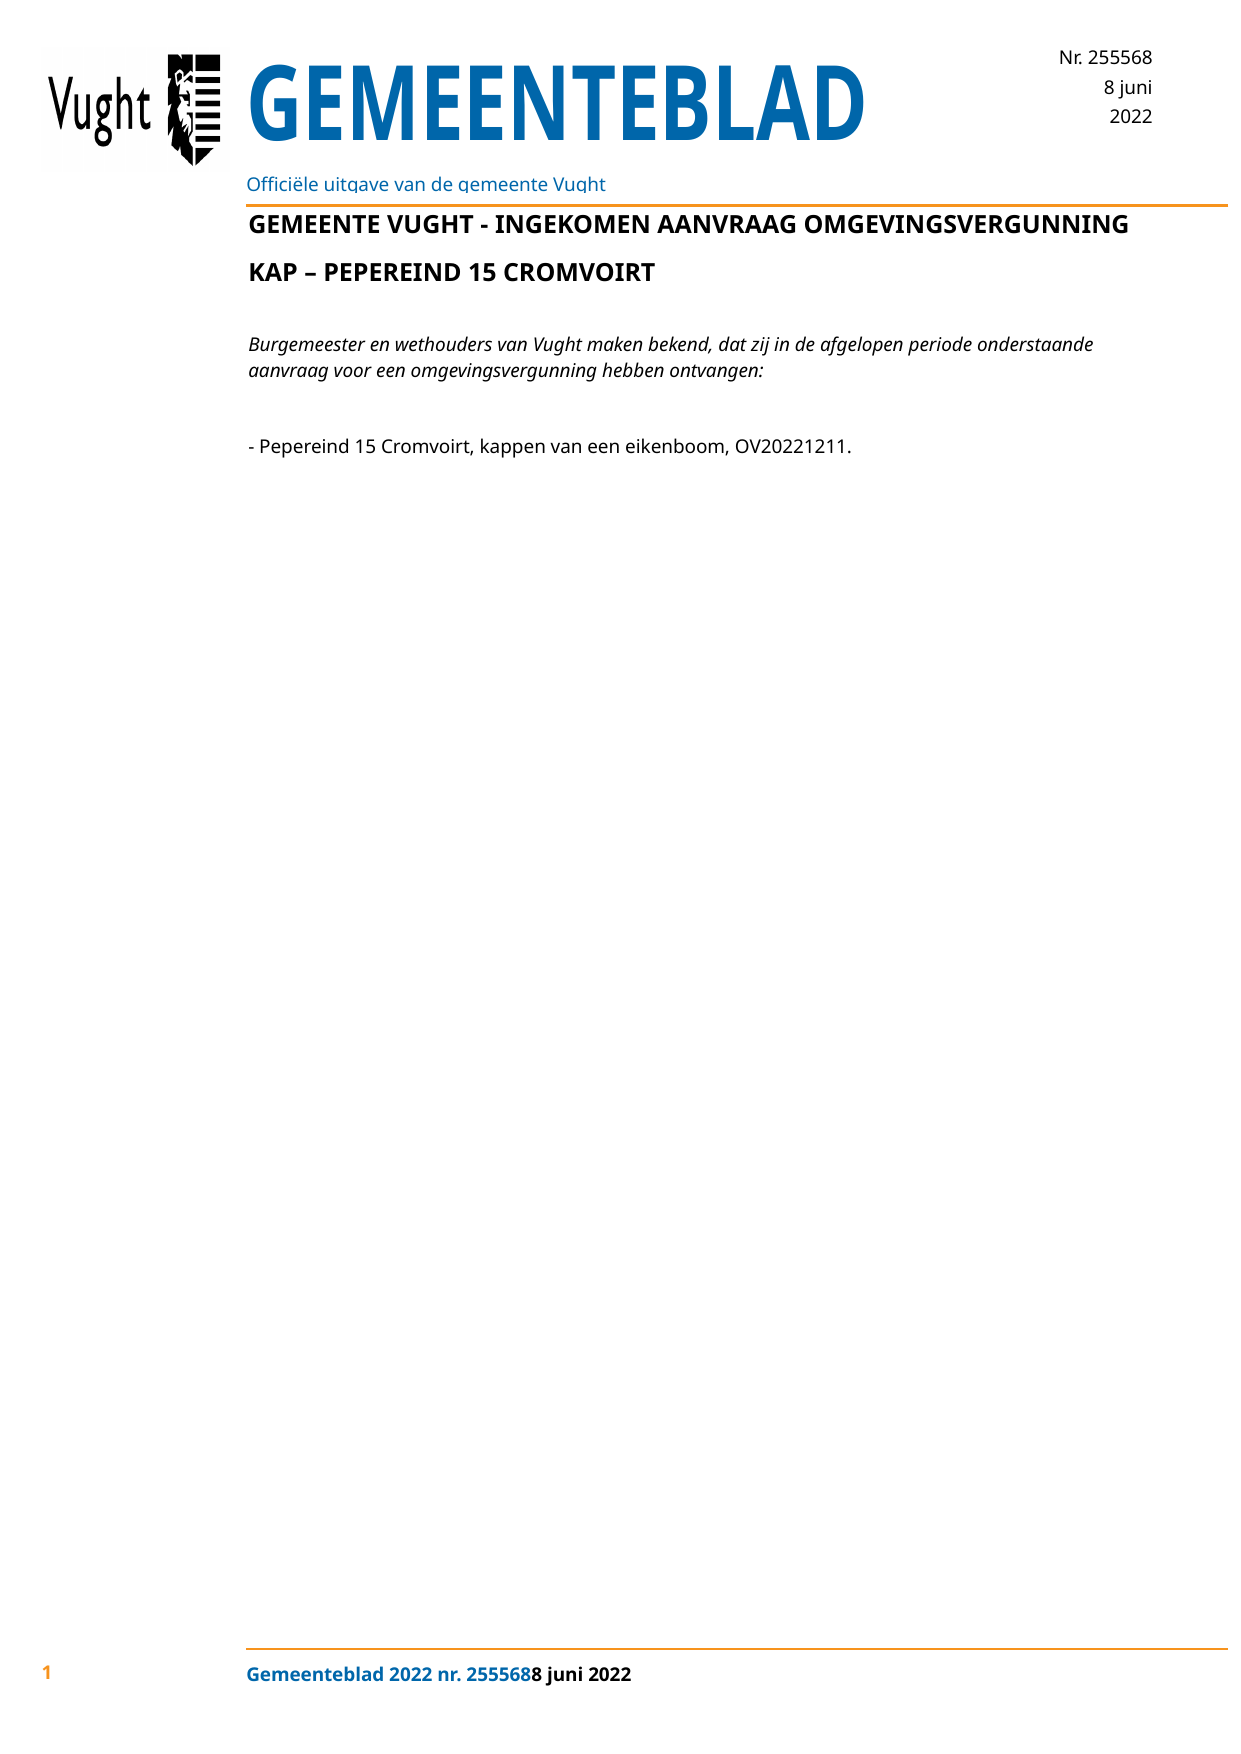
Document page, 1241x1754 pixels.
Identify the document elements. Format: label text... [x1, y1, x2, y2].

text GEMEENTE VUGHT - INGEKOMEN AANVRAAG OMGEVINGSVERGUNNING KAP – PEPEREIND 15 CROMVOIRT [248, 207, 1152, 288]
text Burgemeester en wethouders van Vught maken bekend, dat zij in de afgelopen periode onderstaande aanvraag voor een omgevingsvergunning hebben ontvangen: [248, 331, 1152, 383]
text - Pepereind 15 Cromvoirt, kappen van een eikenboom, OV20221211. [248, 433, 1152, 459]
picture [41, 47, 231, 172]
